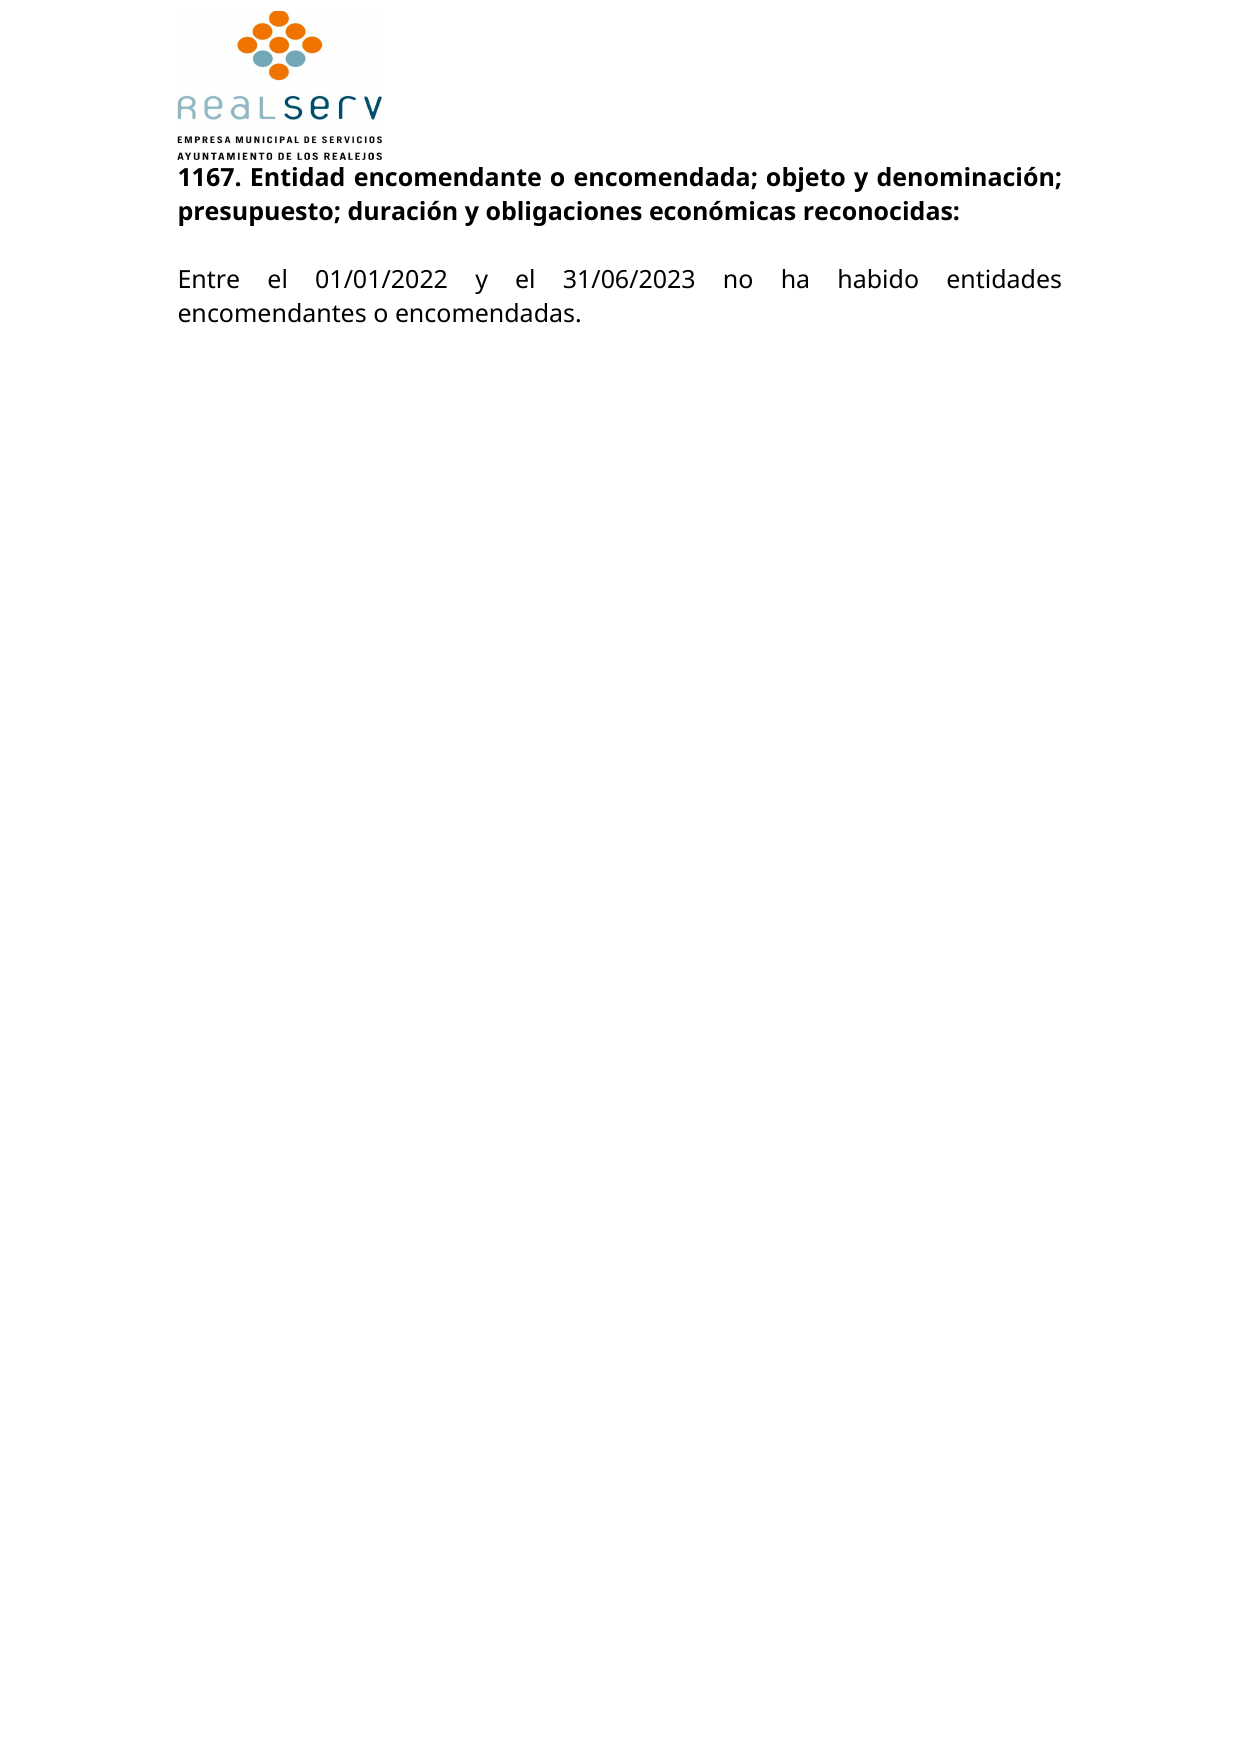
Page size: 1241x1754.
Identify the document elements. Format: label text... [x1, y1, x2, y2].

text 1167. Entidad encomendante o encomendada; objeto y denominación; presupuesto; duración y obligaciones económicas reconocidas: [177, 103, 1063, 227]
text Entre el 01/01/2022 y el 31/06/2023 no ha habido entidades encomendantes o encomendadas. [177, 262, 1063, 330]
